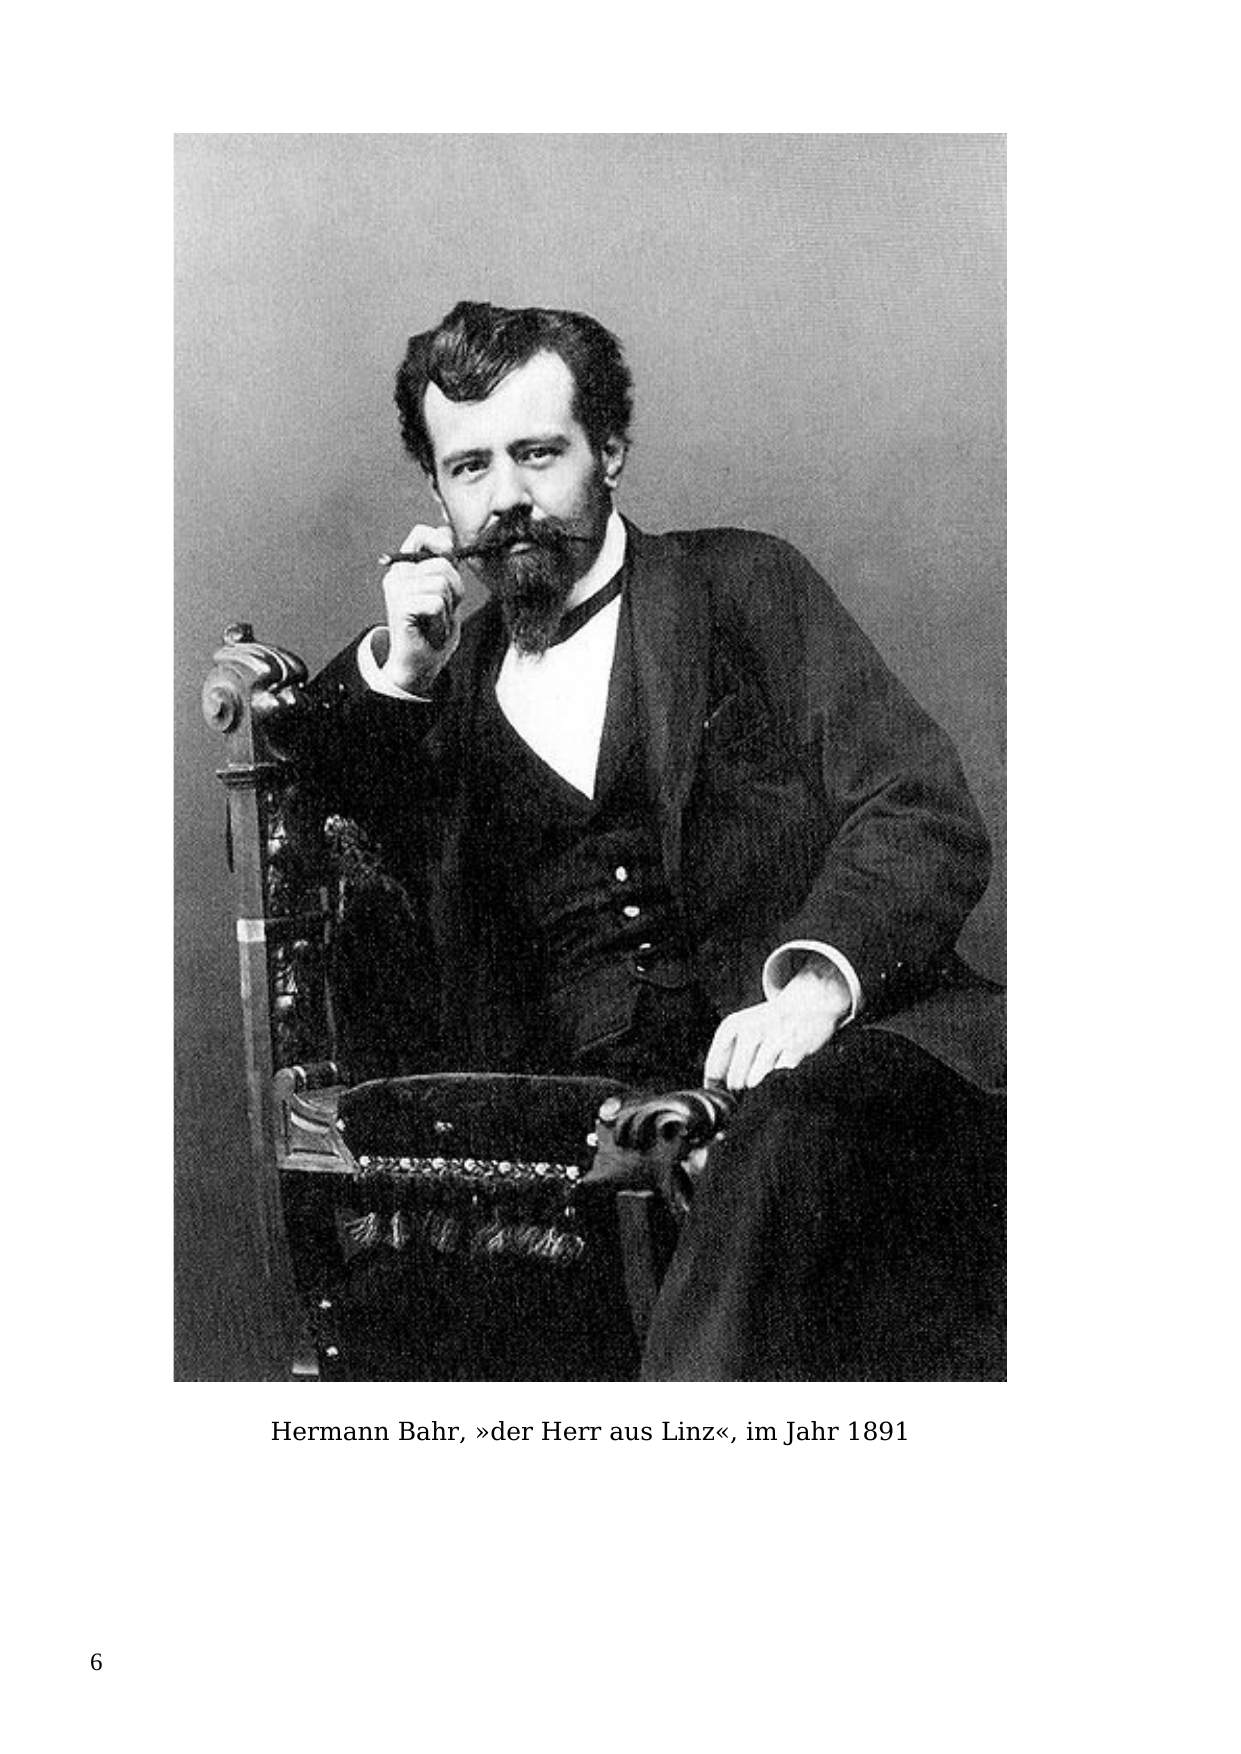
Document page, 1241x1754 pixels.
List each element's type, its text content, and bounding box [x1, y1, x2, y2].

text Hermann Bahr, »der Herr aus Linz«, im Jahr 1891 [90, 1417, 1091, 1446]
picture [173, 133, 1007, 1382]
